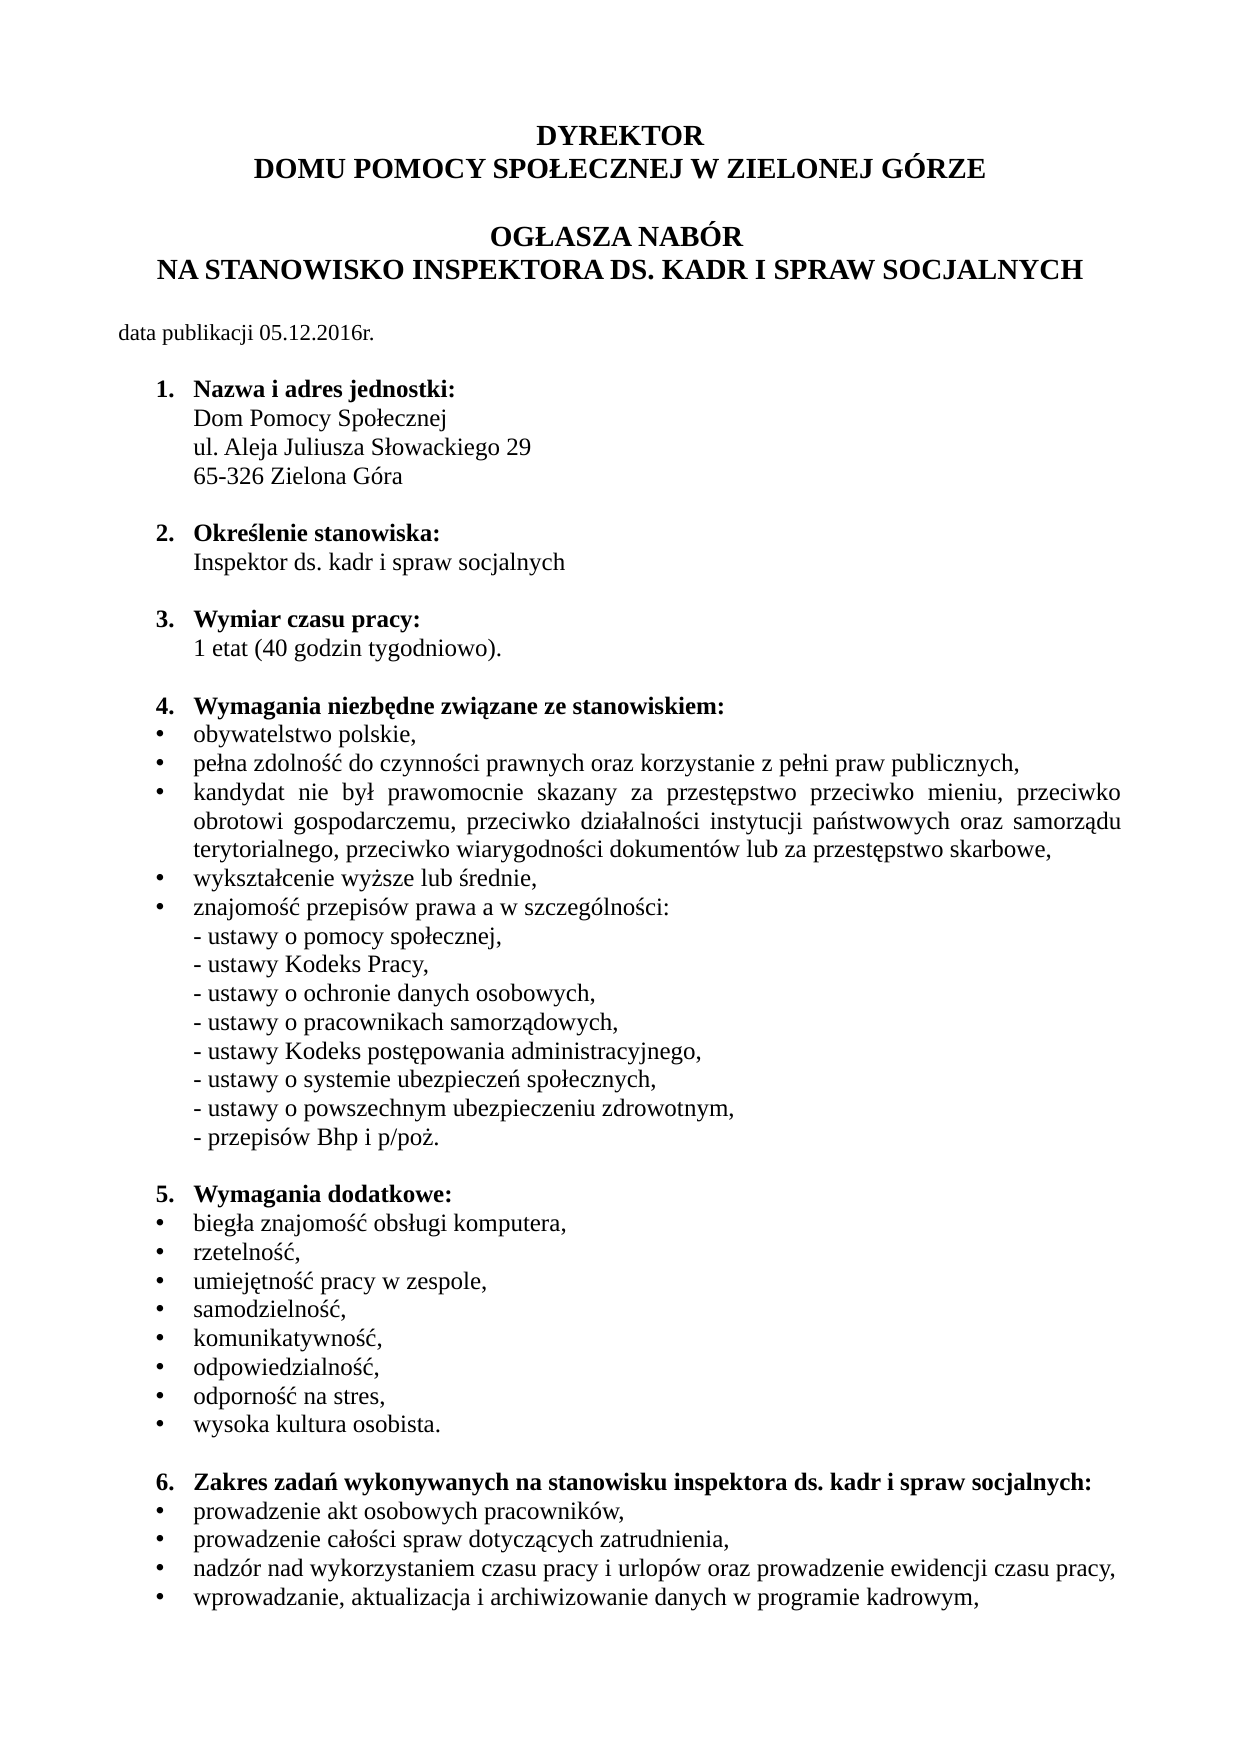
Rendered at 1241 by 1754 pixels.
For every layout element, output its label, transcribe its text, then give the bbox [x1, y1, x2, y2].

list Dom Pomocy Społecznej [156, 403, 1122, 432]
list Wymiar czasu pracy: [156, 604, 1122, 633]
list rzetelność, [156, 1237, 1122, 1266]
list - ustawy o powszechnym ubezpieczeniu zdrowotnym, [156, 1093, 1122, 1122]
list - ustawy Kodeks postępowania administracyjnego, [156, 1036, 1122, 1064]
text NA STANOWISKO INSPEKTORA DS. KADR I SPRAW SOCJALNYCH [118, 252, 1122, 286]
list Wymagania niezbędne związane ze stanowiskiem: [156, 691, 1122, 719]
list kandydat nie był prawomocnie skazany za przestępstwo przeciwko mieniu, przeciwko obrotowi gospodarczemu, przeciwko działalności instytucji państwowych oraz samorządu terytorialnego, przeciwko wiarygodności dokumentów lub za przestępstwo skarbowe, [156, 777, 1122, 863]
list biegła znajomość obsługi komputera, [156, 1208, 1122, 1237]
list Zakres zadań wykonywanych na stanowisku inspektora ds. kadr i spraw socjalnych: [156, 1467, 1122, 1496]
list ul. Aleja Juliusza Słowackiego 29 [156, 432, 1122, 461]
list prowadzenie akt osobowych pracowników, [156, 1496, 1122, 1524]
list - ustawy o ochronie danych osobowych, [156, 978, 1122, 1007]
list wykształcenie wyższe lub średnie, [156, 863, 1122, 892]
text DYREKTOR [118, 118, 1122, 152]
list obywatelstwo polskie, [156, 719, 1122, 748]
text DOMU POMOCY SPOŁECZNEJ W ZIELONEJ GÓRZE [118, 152, 1122, 185]
list odporność na stres, [156, 1381, 1122, 1409]
list Wymagania dodatkowe: [156, 1179, 1122, 1208]
text data publikacji 05.12.2016r. [118, 319, 1122, 346]
list znajomość przepisów prawa a w szczególności: [156, 892, 1122, 921]
list - ustawy Kodeks Pracy, [156, 949, 1122, 978]
list Inspektor ds. kadr i spraw socjalnych [156, 547, 1122, 576]
list - ustawy o pomocy społecznej, [156, 921, 1122, 949]
list samodzielność, [156, 1294, 1122, 1323]
list 65-326 Zielona Góra [156, 461, 1122, 489]
list umiejętność pracy w zespole, [156, 1266, 1122, 1294]
list wprowadzanie, aktualizacja i archiwizowanie danych w programie kadrowym, [156, 1582, 1122, 1611]
text OGŁASZA NABÓR [118, 219, 1122, 252]
list - przepisów Bhp i p/poż. [156, 1122, 1122, 1151]
list Określenie stanowiska: [156, 518, 1122, 547]
list komunikatywność, [156, 1323, 1122, 1352]
list Nazwa i adres jednostki: [156, 374, 1122, 403]
list 1 etat (40 godzin tygodniowo). [156, 633, 1122, 662]
list prowadzenie całości spraw dotyczących zatrudnienia, [156, 1524, 1122, 1553]
list - ustawy o systemie ubezpieczeń społecznych, [156, 1064, 1122, 1093]
list nadzór nad wykorzystaniem czasu pracy i urlopów oraz prowadzenie ewidencji czasu pracy, [156, 1553, 1122, 1582]
list - ustawy o pracownikach samorządowych, [156, 1007, 1122, 1036]
list wysoka kultura osobista. [156, 1409, 1122, 1438]
list pełna zdolność do czynności prawnych oraz korzystanie z pełni praw publicznych, [156, 748, 1122, 777]
list odpowiedzialność, [156, 1352, 1122, 1381]
